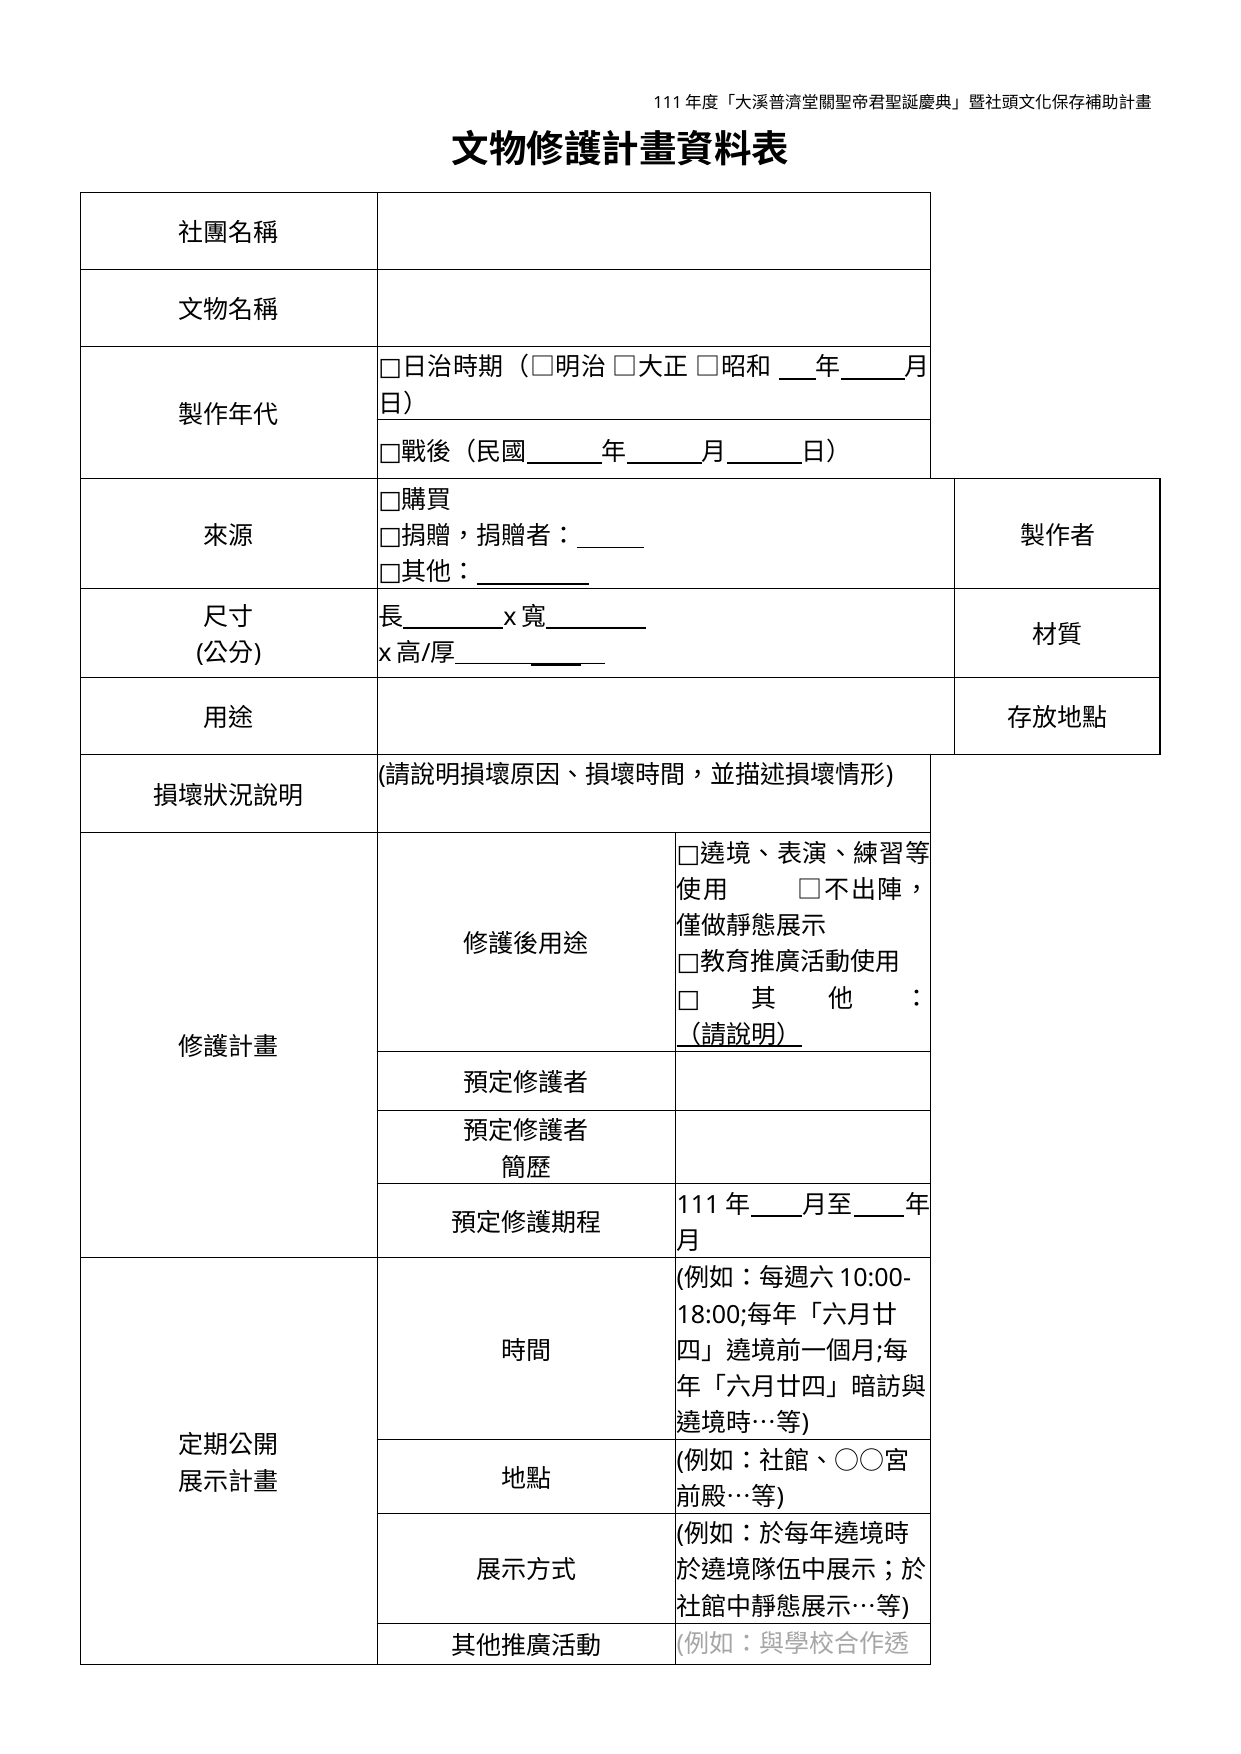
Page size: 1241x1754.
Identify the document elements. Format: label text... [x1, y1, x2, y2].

table_cell [378, 678, 954, 753]
table_cell [676, 1052, 930, 1110]
table_cell 存放地點 [955, 678, 1159, 753]
table_cell [676, 1111, 930, 1183]
table_cell 損壞狀況說明 [81, 755, 377, 832]
table_header [378, 193, 930, 269]
table_cell 展示方式 [378, 1514, 675, 1622]
table_cell 預定修護者 [378, 1052, 675, 1110]
table_cell (例如：與學校合作透 [676, 1624, 930, 1664]
table_cell □戰後（民國 年 月 日） [378, 420, 930, 478]
table_cell 時間 [378, 1258, 675, 1439]
table_cell 來源 [81, 479, 377, 588]
table_cell 文物名稱 [81, 270, 377, 346]
table_cell 地點 [378, 1440, 675, 1513]
table_cell 製作年代 [81, 347, 377, 478]
table_cell □遶境、表演、練習等使用 □不出陣，僅做靜態展示 □教育推廣活動使用 □其他： （請說明） [676, 833, 930, 1051]
table_cell (請說明損壞原因、損壞時間，並描述損壞情形) [378, 755, 930, 832]
table_cell 預定修護者 簡歷 [378, 1111, 675, 1183]
table_cell 製作者 [955, 479, 1159, 588]
table_cell 用途 [81, 678, 377, 753]
table_cell 其他推廣活動 [378, 1624, 675, 1664]
table_header 社團名稱 [81, 193, 377, 269]
table_cell □購買 □捐贈，捐贈者： □其他： [378, 479, 954, 588]
table_cell (例如：每週六10:00-18:00;每年「六月廿四」遶境前一個月;每年「六月廿四」暗訪與遶境時…等) [676, 1258, 930, 1439]
text 文物修護計畫資料表 [124, 119, 1116, 173]
table_cell 111年 月至 年 月 [676, 1184, 930, 1257]
table_cell 修護後用途 [378, 833, 675, 1051]
table_cell [378, 270, 930, 346]
table_cell (例如：於每年遶境時於遶境隊伍中展示；於社館中靜態展示…等) [676, 1514, 930, 1622]
table_cell 修護計畫 [81, 833, 377, 1257]
table_cell □日治時期（□明治 □大正 □昭和 年 月 日） [378, 347, 930, 419]
table_cell 長＿＿＿＿x寬＿＿＿＿ x高/厚＿＿＿＿＿＿ [378, 589, 954, 677]
table_cell 預定修護期程 [378, 1184, 675, 1257]
table_cell 定期公開 展示計畫 [81, 1258, 377, 1664]
table_cell 材質 [955, 589, 1159, 677]
table_cell 尺寸 (公分) [81, 589, 377, 677]
table_cell (例如：社館、○○宮前殿…等) [676, 1440, 930, 1513]
